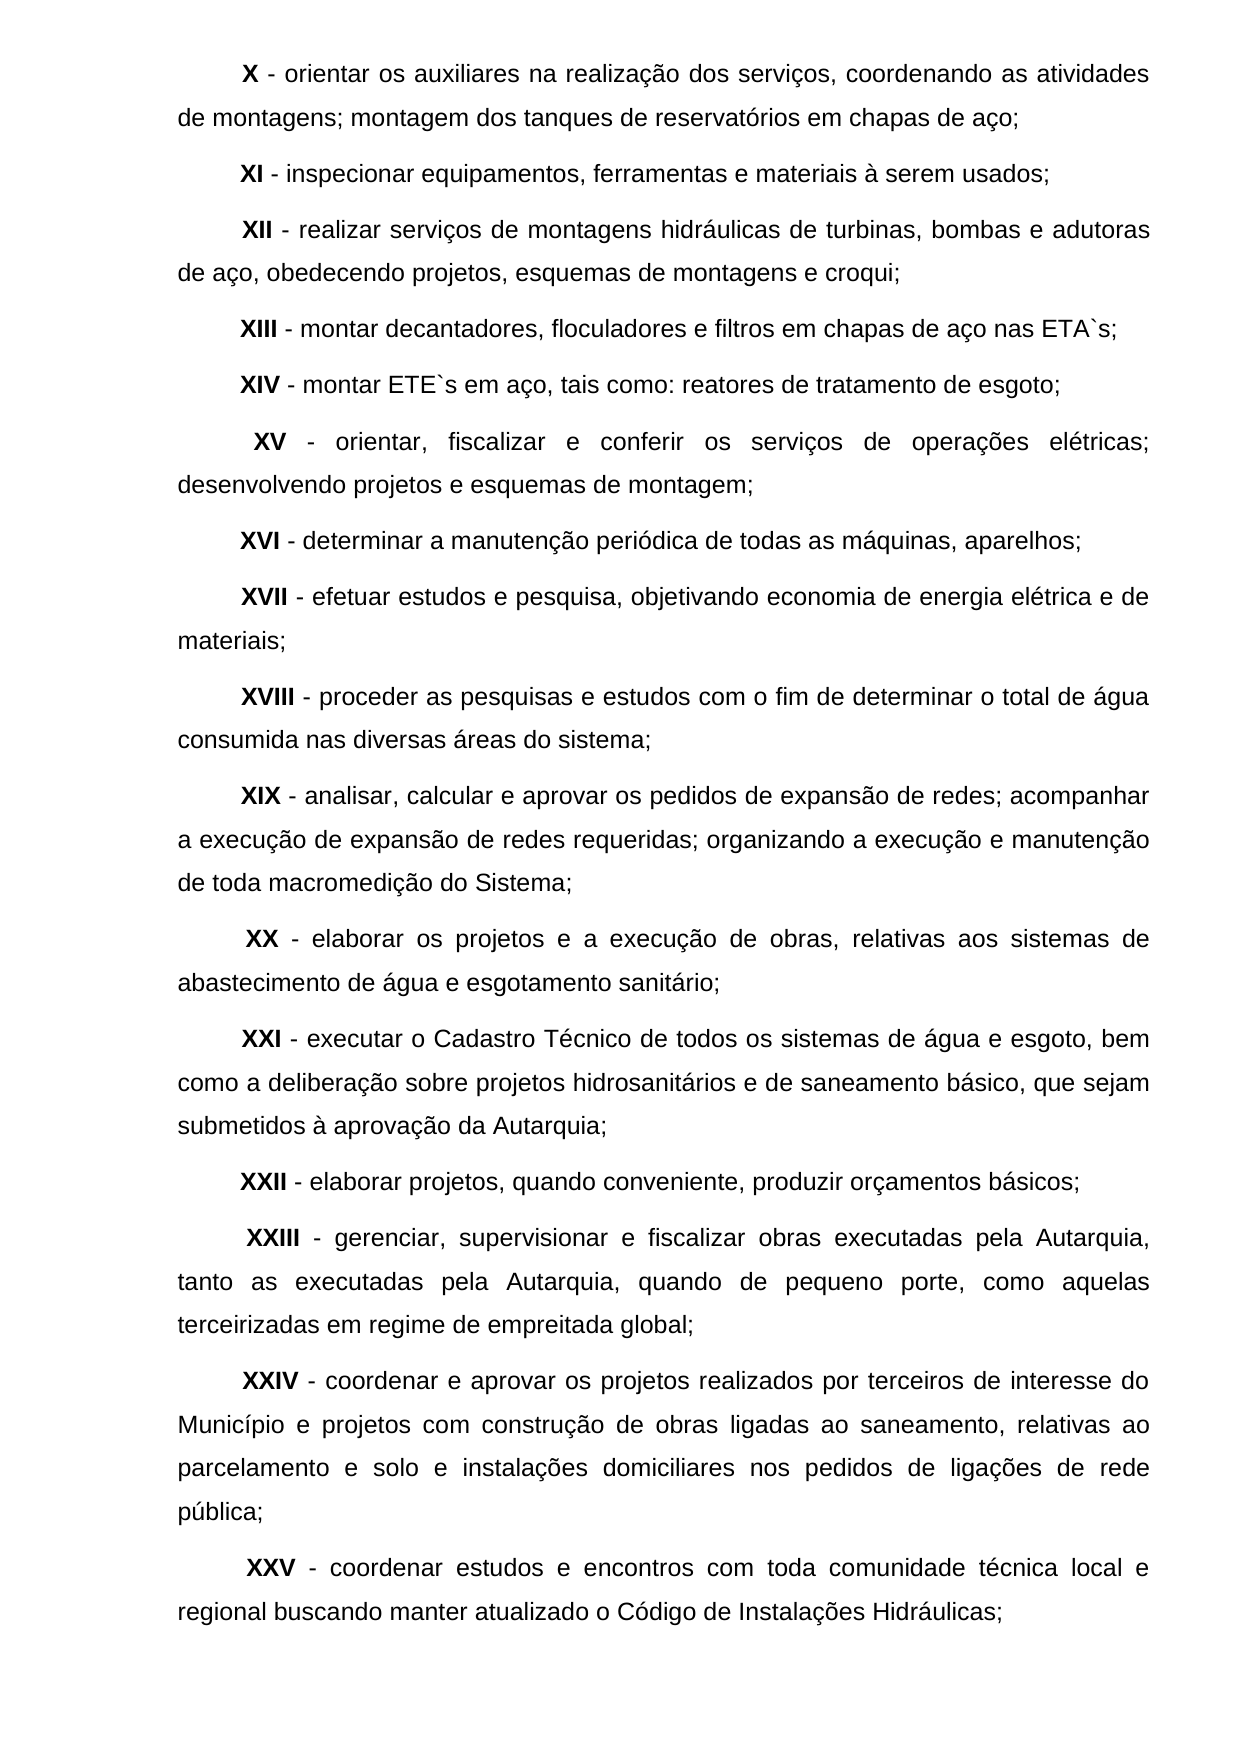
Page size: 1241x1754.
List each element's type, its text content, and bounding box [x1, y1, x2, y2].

text XIX - analisar, calcular e aprovar os pedidos de expansão de redes; acompanhar a execução de expansão de redes requeridas; organizando a execução e manutenção de toda macromedição do Sistema; [177, 781, 1152, 897]
text XI - inspecionar equipamentos, ferramentas e materiais à serem usados; [177, 159, 1152, 188]
text X - orientar os auxiliares na realização dos serviços, coordenando as atividades de montagens; montagem dos tanques de reservatórios em chapas de aço; [177, 59, 1152, 132]
text XXIII - gerenciar, supervisionar e fiscalizar obras executadas pela Autarquia, tanto as executadas pela Autarquia, quando de pequeno porte, como aquelas terceirizadas em regime de empreitada global; [177, 1223, 1152, 1339]
text XIII - montar decantadores, floculadores e filtros em chapas de aço nas ETA`s; [177, 314, 1152, 343]
text XVII - efetuar estudos e pesquisa, objetivando economia de energia elétrica e de materiais; [177, 582, 1152, 654]
text XXII - elaborar projetos, quando conveniente, produzir orçamentos básicos; [177, 1167, 1152, 1196]
text XXIV - coordenar e aprovar os projetos realizados por terceiros de interesse do Município e projetos com construção de obras ligadas ao saneamento, relativas ao parcelamento e solo e instalações domiciliares nos pedidos de ligações de rede pública; [177, 1366, 1152, 1526]
text XIV - montar ETE`s em aço, tais como: reatores de tratamento de esgoto; [177, 370, 1152, 399]
text XXV - coordenar estudos e encontros com toda comunidade técnica local e regional buscando manter atualizado o Código de Instalações Hidráulicas; [177, 1553, 1152, 1625]
text XX - elaborar os projetos e a execução de obras, relativas aos sistemas de abastecimento de água e esgotamento sanitário; [177, 924, 1152, 997]
text XVI - determinar a manutenção periódica de todas as máquinas, aparelhos; [177, 526, 1152, 555]
text XVIII - proceder as pesquisas e estudos com o fim de determinar o total de água consumida nas diversas áreas do sistema; [177, 682, 1152, 754]
text XV - orientar, fiscalizar e conferir os serviços de operações elétricas; desenvolvendo projetos e esquemas de montagem; [177, 426, 1152, 499]
text XXI - executar o Cadastro Técnico de todos os sistemas de água e esgoto, bem como a deliberação sobre projetos hidrosanitários e de saneamento básico, que sejam submetidos à aprovação da Autarquia; [177, 1024, 1152, 1140]
text XII - realizar serviços de montagens hidráulicas de turbinas, bombas e adutoras de aço, obedecendo projetos, esquemas de montagens e croqui; [177, 215, 1152, 287]
